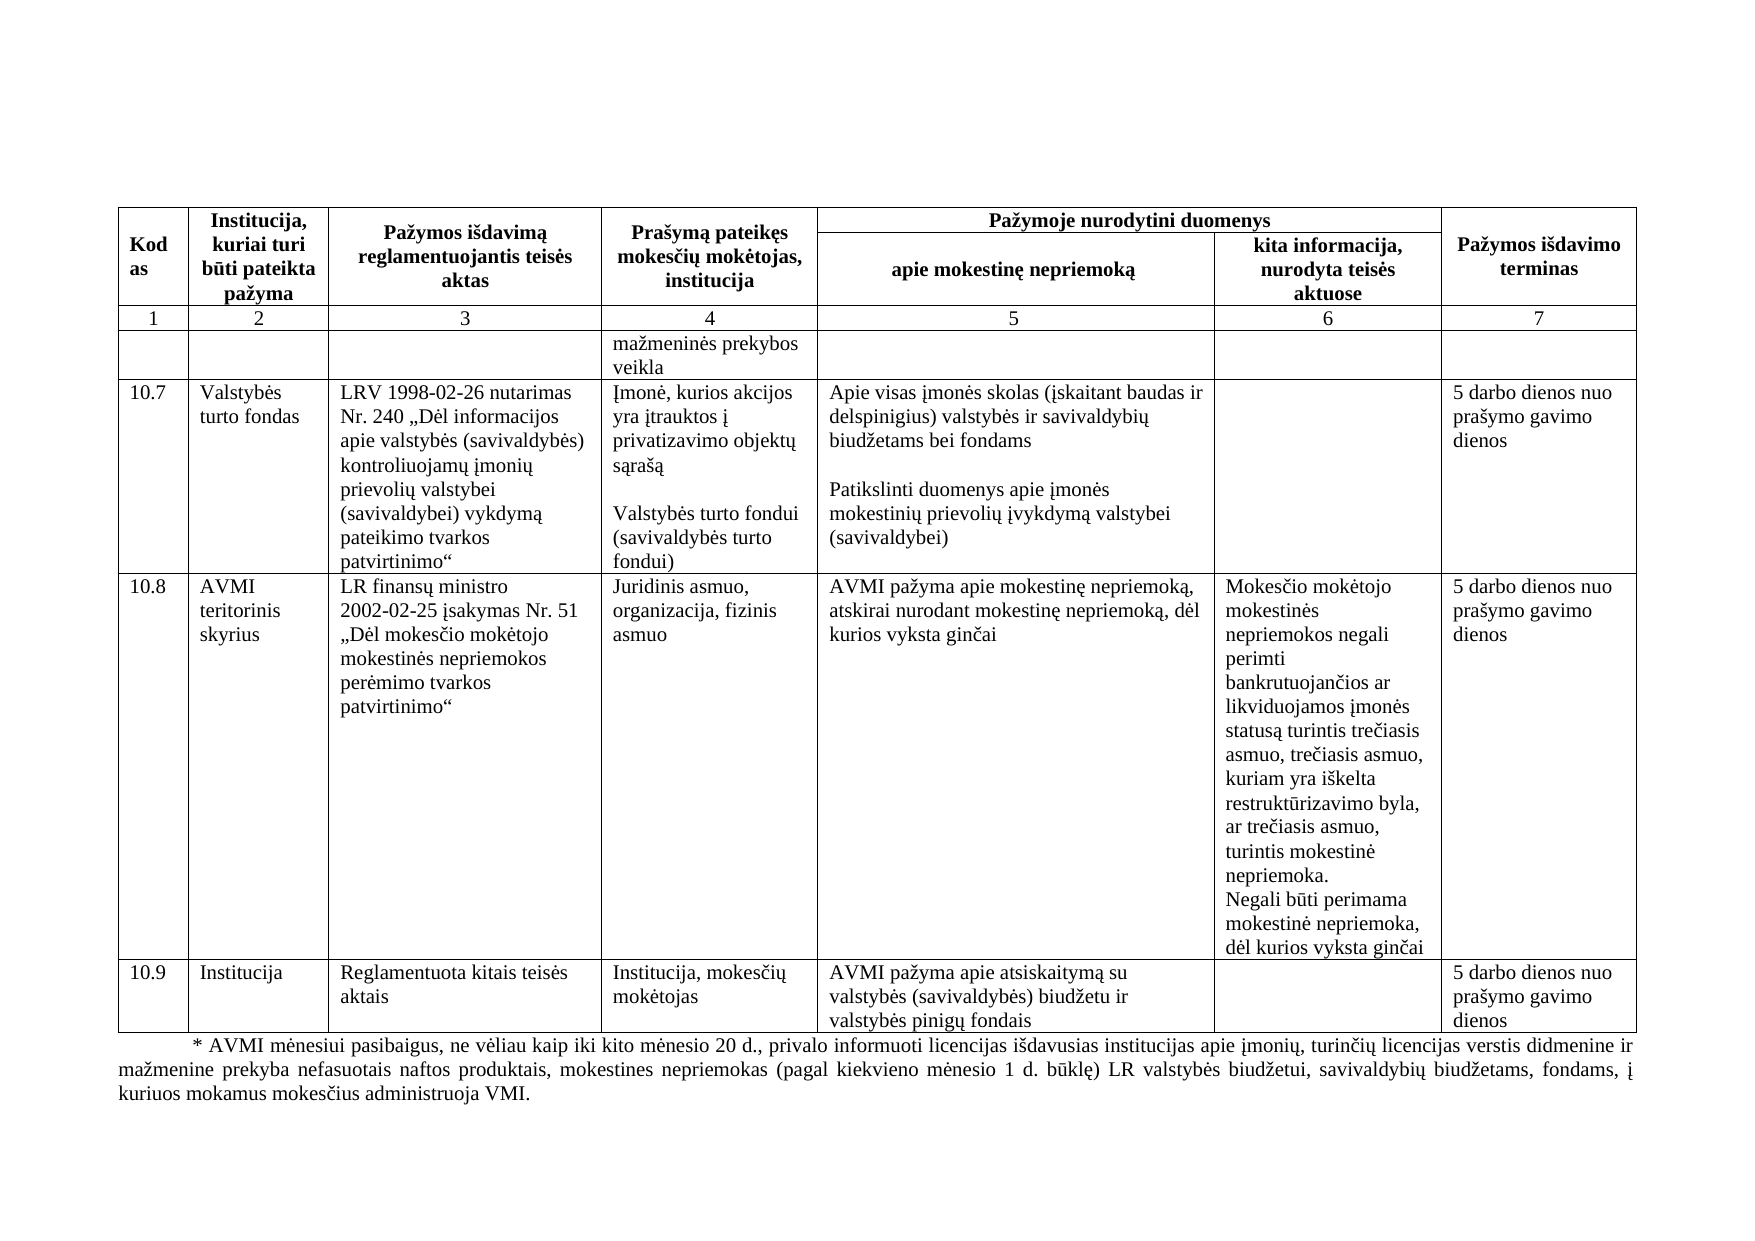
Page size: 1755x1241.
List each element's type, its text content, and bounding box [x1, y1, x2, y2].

table_cell Apie visas įmonės skolas (įskaitant baudas ir delspinigius) valstybės ir savivaldybių biudžetams bei fondams Patikslinti duomenys apie įmonės mokestinių prievolių įvykdymą valstybei (savivaldybei) [818, 380, 1214, 573]
table_header Pažymoje nurodytini duomenys [818, 208, 1441, 232]
table_cell AVMI teritorinis skyrius [189, 574, 328, 959]
table_cell Įmonė, kurios akcijos yra įtrauktos į privatizavimo objektų sąrašą Valstybės turto fondui (savivaldybės turto fondui) [602, 380, 817, 573]
table_cell AVMI pažyma apie mokestinę nepriemoką, atskirai nurodant mokestinę nepriemoką, dėl kurios vyksta ginčai [818, 574, 1214, 959]
table_cell Valstybės turto fondas [189, 380, 328, 573]
table_cell [329, 331, 601, 379]
text * AVMI mėnesiui pasibaigus, ne vėliau kaip iki kito mėnesio 20 d., privalo informuoti licencijas išdavusias institucijas apie įmonių, turinčių licencijas verstis didmenine ir mažmenine prekyba nefasuotais naftos produktais, mokestines nepriemokas (pagal kiekvieno mėnesio 1 d. būklę) LR valstybės biudžetui, savivaldybių biudžetams, fondams, į kuriuos mokamus mokesčius administruoja VMI. [118, 1033, 1636, 1105]
table_cell Reglamentuota kitais teisės aktais [329, 960, 601, 1032]
table_cell AVMI pažyma apie atsiskaitymą su valstybės (savivaldybės) biudžetu ir valstybės pinigų fondais [818, 960, 1214, 1032]
table_header Pažymos išdavimą reglamentuojantis teisės aktas [329, 208, 601, 305]
table_cell 10.8 [119, 574, 188, 959]
table_header Pažymos išdavimo terminas [1442, 208, 1636, 305]
table_cell 1 [119, 306, 188, 330]
table_cell 10.9 [119, 960, 188, 1032]
table_cell Mokesčio mokėtojo mokestinės nepriemokos negali perimti bankrutuojančios ar likviduojamos įmonės statusą turintis trečiasis asmuo, trečiasis asmuo, kuriam yra iškelta restruktūrizavimo byla, ar trečiasis asmuo, turintis mokestinė nepriemoka. Negali būti perimama mokestinė nepriemoka, dėl kurios vyksta ginčai [1215, 574, 1441, 959]
table_cell LR finansų ministro 2002-02-25 įsakymas Nr. 51 „Dėl mokesčio mokėtojo mokestinės nepriemokos perėmimo tvarkos patvirtinimo“ [329, 574, 601, 959]
table_cell kita informacija, nurodyta teisės aktuose [1215, 233, 1441, 305]
table_cell 10.7 [119, 380, 188, 573]
table_cell [1215, 380, 1441, 573]
table_cell [1215, 331, 1441, 379]
table_header Prašymą pateikęs mokesčių mokėtojas, institucija [602, 208, 817, 305]
table_cell [189, 331, 328, 379]
table_cell LRV 1998-02-26 nutarimas Nr. 240 „Dėl informacijos apie valstybės (savivaldybės) kontroliuojamų įmonių prievolių valstybei (savivaldybei) vykdymą pateikimo tvarkos patvirtinimo“ [329, 380, 601, 573]
table_cell 4 [602, 306, 817, 330]
table_cell [1442, 331, 1636, 379]
table_cell [818, 331, 1214, 379]
table_cell apie mokestinę nepriemoką [818, 233, 1214, 305]
table_cell Juridinis asmuo, organizacija, fizinis asmuo [602, 574, 817, 959]
table_cell Institucija, mokesčių mokėtojas [602, 960, 817, 1032]
table_cell 5 darbo dienos nuo prašymo gavimo dienos [1442, 380, 1636, 573]
table_cell 5 darbo dienos nuo prašymo gavimo dienos [1442, 574, 1636, 959]
table_header Kodas [119, 208, 188, 305]
table_header Institucija, kuriai turi būti pateikta pažyma [189, 208, 328, 305]
table_cell 5 darbo dienos nuo prašymo gavimo dienos [1442, 960, 1636, 1032]
table_cell [1215, 960, 1441, 1032]
table_cell Institucija [189, 960, 328, 1032]
table_cell 7 [1442, 306, 1636, 330]
table_cell mažmeninės prekybos veikla [602, 331, 817, 379]
table_cell 3 [329, 306, 601, 330]
table_cell 6 [1215, 306, 1441, 330]
table_cell [119, 331, 188, 379]
table_cell 2 [189, 306, 328, 330]
table_cell 5 [818, 306, 1214, 330]
